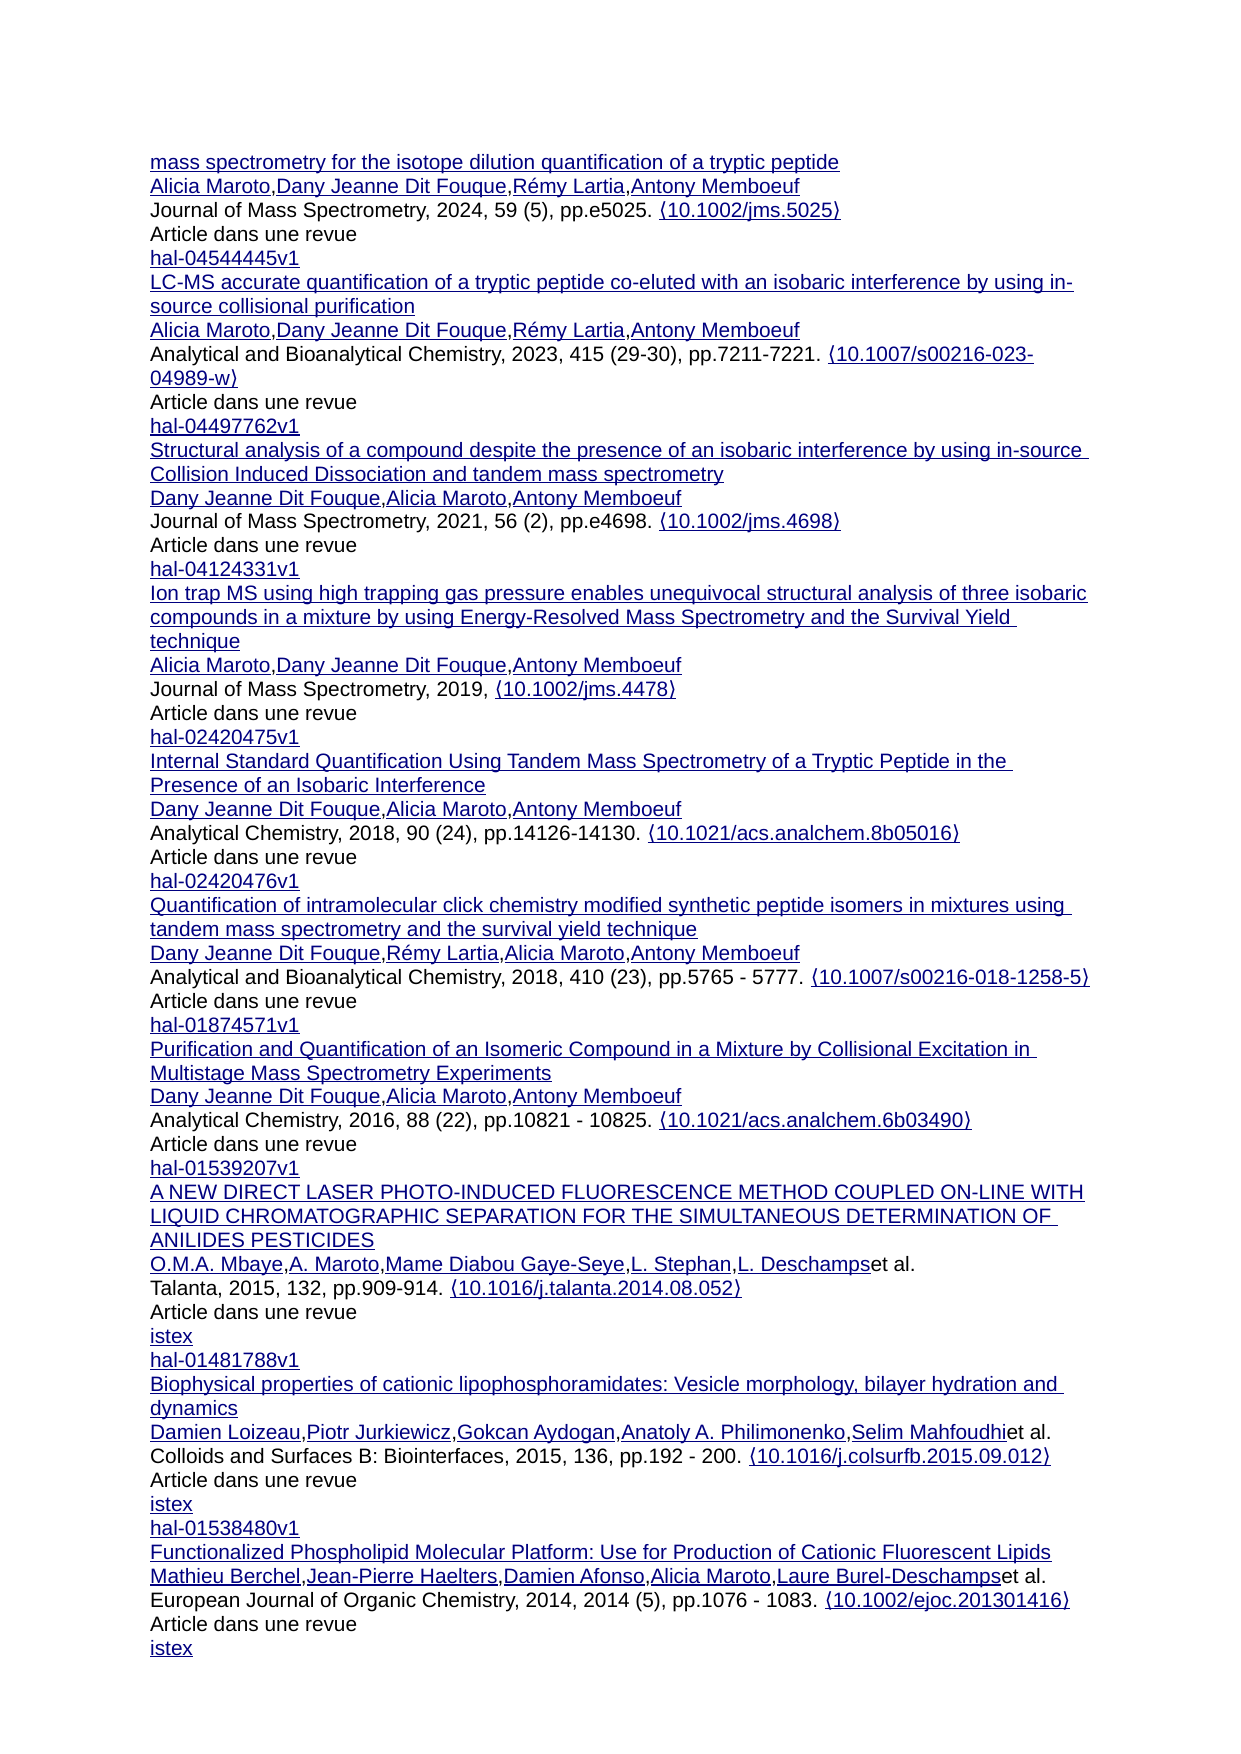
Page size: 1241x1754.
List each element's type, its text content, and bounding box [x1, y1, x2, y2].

table_cell A NEW DIRECT LASER PHOTO-INDUCED FLUORESCENCE METHOD COUPLED ON-LINE WITH LIQUID CHROMATOGRAPHIC SEPARATION FOR THE SIMULTANEOUS DETERMINATION OF ANILIDES PESTICIDES O.M.A. Mbaye,A. Maroto,Mame Diabou Gaye-Seye,L. Stephan,L. Deschampset al. Talanta, 2015, 132, pp.909-914. ⟨10.1016/j.talanta.2014.08.052⟩ Article dans une revue istex hal-01481788v1 [150, 1180, 1090, 1372]
table_cell Ion trap MS using high trapping gas pressure enables unequivocal structural analysis of three isobaric compounds in a mixture by using Energy-Resolved Mass Spectrometry and the Survival Yield technique Alicia Maroto,Dany Jeanne Dit Fouque,Antony Memboeuf Journal of Mass Spectrometry, 2019, ⟨10.1002/jms.4478⟩ Article dans une revue hal-02420475v1 [150, 581, 1090, 749]
table_cell Quantification of intramolecular click chemistry modified synthetic peptide isomers in mixtures using tandem mass spectrometry and the survival yield technique Dany Jeanne Dit Fouque,Rémy Lartia,Alicia Maroto,Antony Memboeuf Analytical and Bioanalytical Chemistry, 2018, 410 (23), pp.5765 - 5777. ⟨10.1007/s00216-018-1258-5⟩ Article dans une revue hal-01874571v1 [150, 893, 1090, 1036]
table_cell Internal Standard Quantification Using Tandem Mass Spectrometry of a Tryptic Peptide in the Presence of an Isobaric Interference Dany Jeanne Dit Fouque,Alicia Maroto,Antony Memboeuf Analytical Chemistry, 2018, 90 (24), pp.14126-14130. ⟨10.1021/acs.analchem.8b05016⟩ Article dans une revue hal-02420476v1 [150, 749, 1090, 893]
table_cell Functionalized Phospholipid Molecular Platform: Use for Production of Cationic Fluorescent Lipids Mathieu Berchel,Jean-Pierre Haelters,Damien Afonso,Alicia Maroto,Laure Burel-Deschampset al. European Journal of Organic Chemistry, 2014, 2014 (5), pp.1076 - 1083. ⟨10.1002/ejoc.201301416⟩ Article dans une revue istex [150, 1540, 1090, 1659]
table_cell Purification and Quantification of an Isomeric Compound in a Mixture by Collisional Excitation in Multistage Mass Spectrometry Experiments Dany Jeanne Dit Fouque,Alicia Maroto,Antony Memboeuf Analytical Chemistry, 2016, 88 (22), pp.10821 - 10825. ⟨10.1021/acs.analchem.6b03490⟩ Article dans une revue hal-01539207v1 [150, 1036, 1090, 1180]
table_cell Structural analysis of a compound despite the presence of an isobaric interference by using in‐source Collision Induced Dissociation and tandem mass spectrometry Dany Jeanne Dit Fouque,Alicia Maroto,Antony Memboeuf Journal of Mass Spectrometry, 2021, 56 (2), pp.e4698. ⟨10.1002/jms.4698⟩ Article dans une revue hal-04124331v1 [150, 438, 1090, 581]
table_cell LC-MS accurate quantification of a tryptic peptide co-eluted with an isobaric interference by using in-source collisional purification Alicia Maroto,Dany Jeanne Dit Fouque,Rémy Lartia,Antony Memboeuf Analytical and Bioanalytical Chemistry, 2023, 415 (29-30), pp.7211-7221. ⟨10.1007/s00216-023-04989-w⟩ Article dans une revue hal-04497762v1 [150, 270, 1090, 437]
table_cell Biophysical properties of cationic lipophosphoramidates: Vesicle morphology, bilayer hydration and dynamics Damien Loizeau,Piotr Jurkiewicz,Gokcan Aydogan,Anatoly A. Philimonenko,Selim Mahfoudhiet al. Colloids and Surfaces B: Biointerfaces, 2015, 136, pp.192 - 200. ⟨10.1016/j.colsurfb.2015.09.012⟩ Article dans une revue istex hal-01538480v1 [150, 1372, 1090, 1539]
table_cell mass spectrometry for the isotope dilution quantification of a tryptic peptide Alicia Maroto,Dany Jeanne Dit Fouque,Rémy Lartia,Antony Memboeuf Journal of Mass Spectrometry, 2024, 59 (5), pp.e5025. ⟨10.1002/jms.5025⟩ Article dans une revue hal-04544445v1 [150, 150, 1090, 270]
